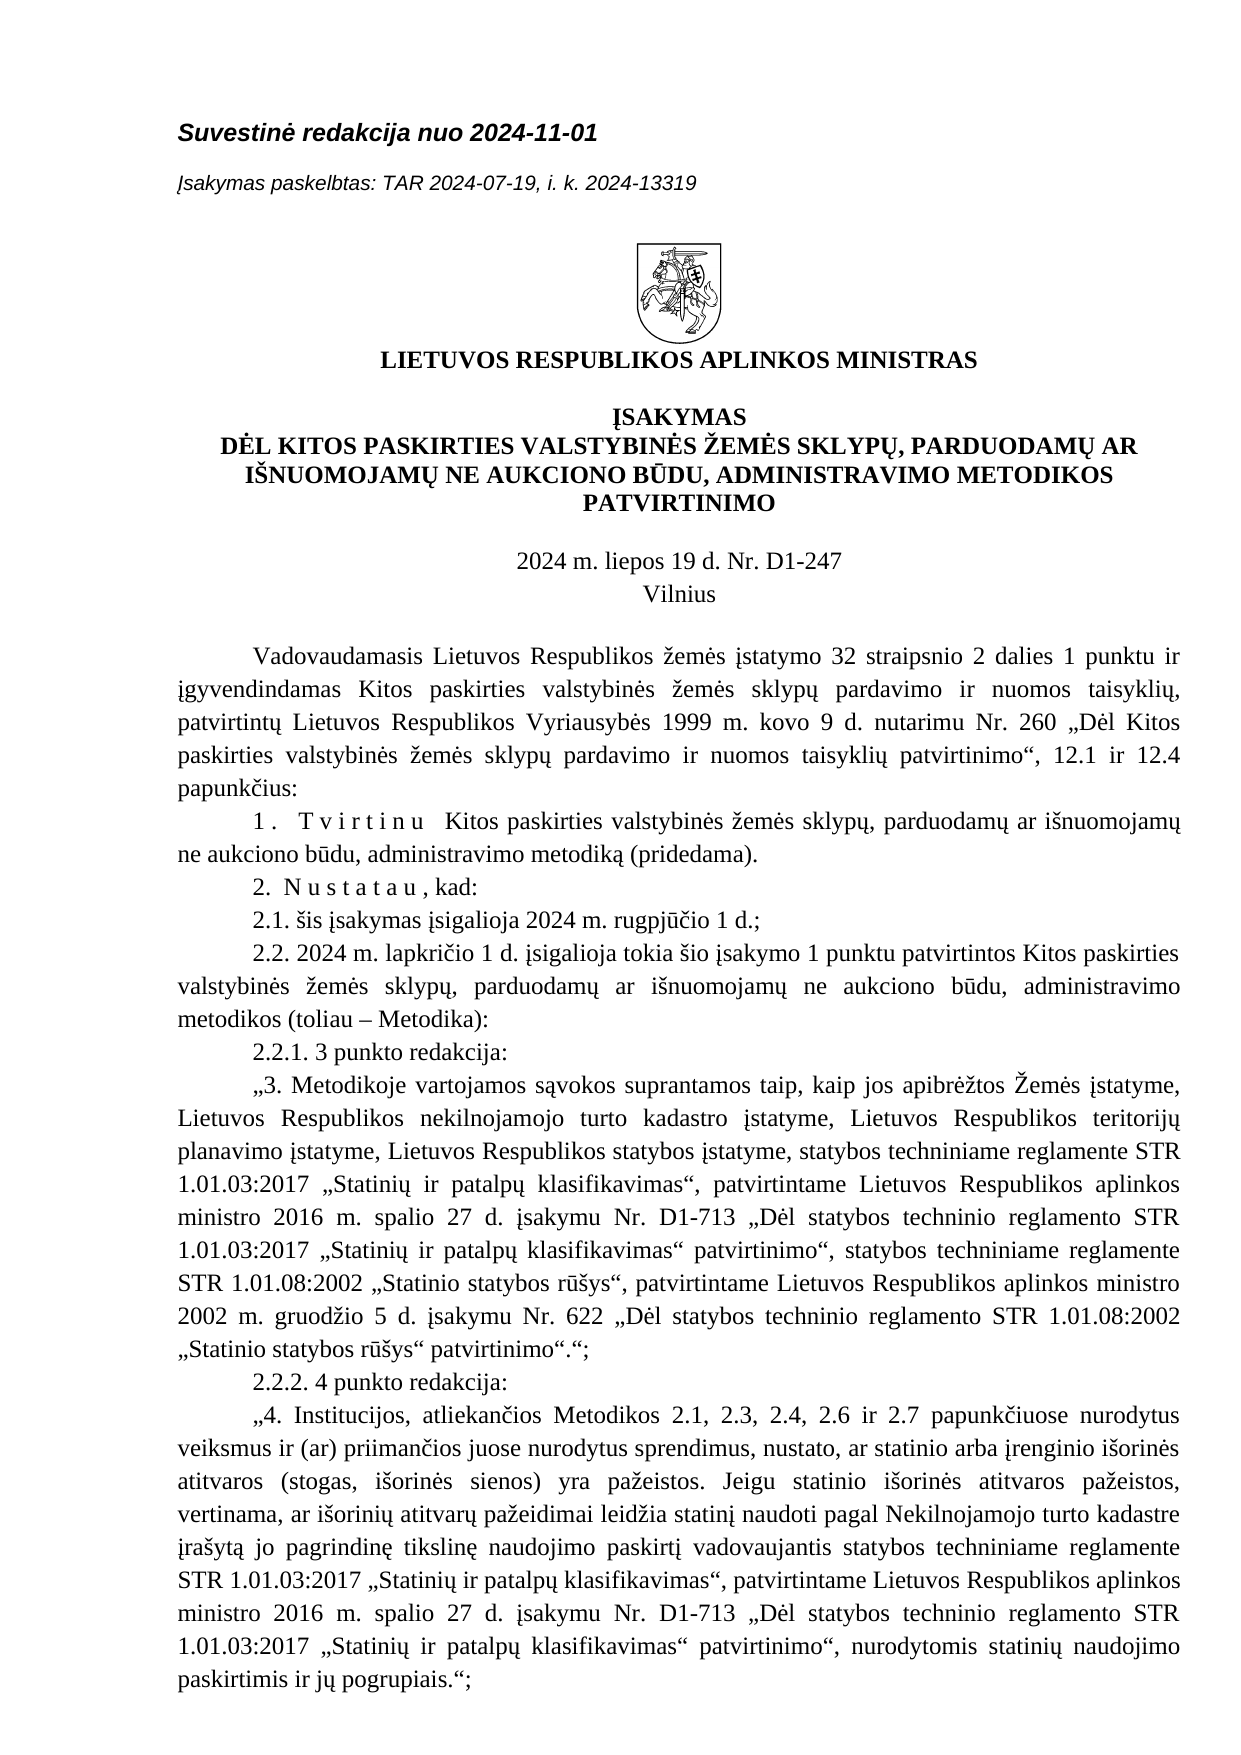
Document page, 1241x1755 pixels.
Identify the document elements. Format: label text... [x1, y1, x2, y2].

text Suvestinė redakcija nuo 2024-11-01 [177, 118, 1181, 147]
text „3. Metodikoje vartojamos sąvokos suprantamos taip, kaip jos apibrėžtos Žemės įstatyme, Lietuvos Respublikos nekilnojamojo turto kadastro įstatyme, Lietuvos Respublikos teritorijų planavimo įstatyme, Lietuvos Respublikos statybos įstatyme, statybos techniniame reglamente STR 1.01.03:2017 „Statinių ir patalpų klasifikavimas“, patvirtintame Lietuvos Respublikos aplinkos ministro 2016 m. spalio 27 d. įsakymu Nr. D1-713 „Dėl statybos techninio reglamento STR 1.01.03:2017 „Statinių ir patalpų klasifikavimas“ patvirtinimo“, statybos techniniame reglamente STR 1.01.08:2002 „Statinio statybos rūšys“, patvirtintame Lietuvos Respublikos aplinkos ministro 2002 m. gruodžio 5 d. įsakymu Nr. 622 „Dėl statybos techninio reglamento STR 1.01.08:2002 „Statinio statybos rūšys“ patvirtinimo“.“; [177, 1070, 1181, 1363]
text Įsakymas paskelbtas: TAR 2024-07-19, i. k. 2024-13319 [177, 171, 1181, 195]
text 2. Nustatau, kad: [177, 872, 1181, 901]
text 1. Tvirtinu Kitos paskirties valstybinės žemės sklypų, parduodamų ar išnuomojamų ne aukciono būdu, administravimo metodiką (pridedama). [177, 806, 1181, 868]
text DĖL KITOS PASKIRTIES VALSTYBINĖS ŽEMĖS SKLYPŲ, PARDUODAMŲ AR IŠNUOMOJAMŲ NE AUKCIONO BŪDU, ADMINISTRAVIMO METODIKOS PATVIRTINIMO [177, 431, 1181, 517]
text Vadovaudamasis Lietuvos Respublikos žemės įstatymo 32 straipsnio 2 dalies 1 punktu ir įgyvendindamas Kitos paskirties valstybinės žemės sklypų pardavimo ir nuomos taisyklių, patvirtintų Lietuvos Respublikos Vyriausybės 1999 m. kovo 9 d. nutarimu Nr. 260 „Dėl Kitos paskirties valstybinės žemės sklypų pardavimo ir nuomos taisyklių patvirtinimo“, 12.1 ir 12.4 papunkčius: [177, 641, 1181, 802]
text 2.2. 2024 m. lapkričio 1 d. įsigalioja tokia šio įsakymo 1 punktu patvirtintos Kitos paskirties valstybinės žemės sklypų, parduodamų ar išnuomojamų ne aukciono būdu, administravimo metodikos (toliau – Metodika): [177, 938, 1181, 1033]
text Vilnius [177, 579, 1181, 608]
text 2.2.1. 3 punkto redakcija: [177, 1037, 1181, 1066]
text 2.2.2. 4 punkto redakcija: [177, 1367, 1181, 1396]
text ĮSAKYMAS [177, 402, 1181, 431]
text „4. Institucijos, atliekančios Metodikos 2.1, 2.3, 2.4, 2.6 ir 2.7 papunkčiuose nurodytus veiksmus ir (ar) priimančios juose nurodytus sprendimus, nustato, ar statinio arba įrenginio išorinės atitvaros (stogas, išorinės sienos) yra pažeistos. Jeigu statinio išorinės atitvaros pažeistos, vertinama, ar išorinių atitvarų pažeidimai leidžia statinį naudoti pagal Nekilnojamojo turto kadastre įrašytą jo pagrindinę tikslinę naudojimo paskirtį vadovaujantis statybos techniniame reglamente STR 1.01.03:2017 „Statinių ir patalpų klasifikavimas“, patvirtintame Lietuvos Respublikos aplinkos ministro 2016 m. spalio 27 d. įsakymu Nr. D1-713 „Dėl statybos techninio reglamento STR 1.01.03:2017 „Statinių ir patalpų klasifikavimas“ patvirtinimo“, nurodytomis statinių naudojimo paskirtimis ir jų pogrupiais.“; [177, 1400, 1181, 1693]
text 2024 m. liepos 19 d. Nr. D1-247 [177, 546, 1181, 575]
text LIETUVOS RESPUBLIKOS APLINKOS MINISTRAS [177, 345, 1181, 373]
text 2.1. šis įsakymas įsigalioja 2024 m. rugpjūčio 1 d.; [177, 905, 1181, 934]
